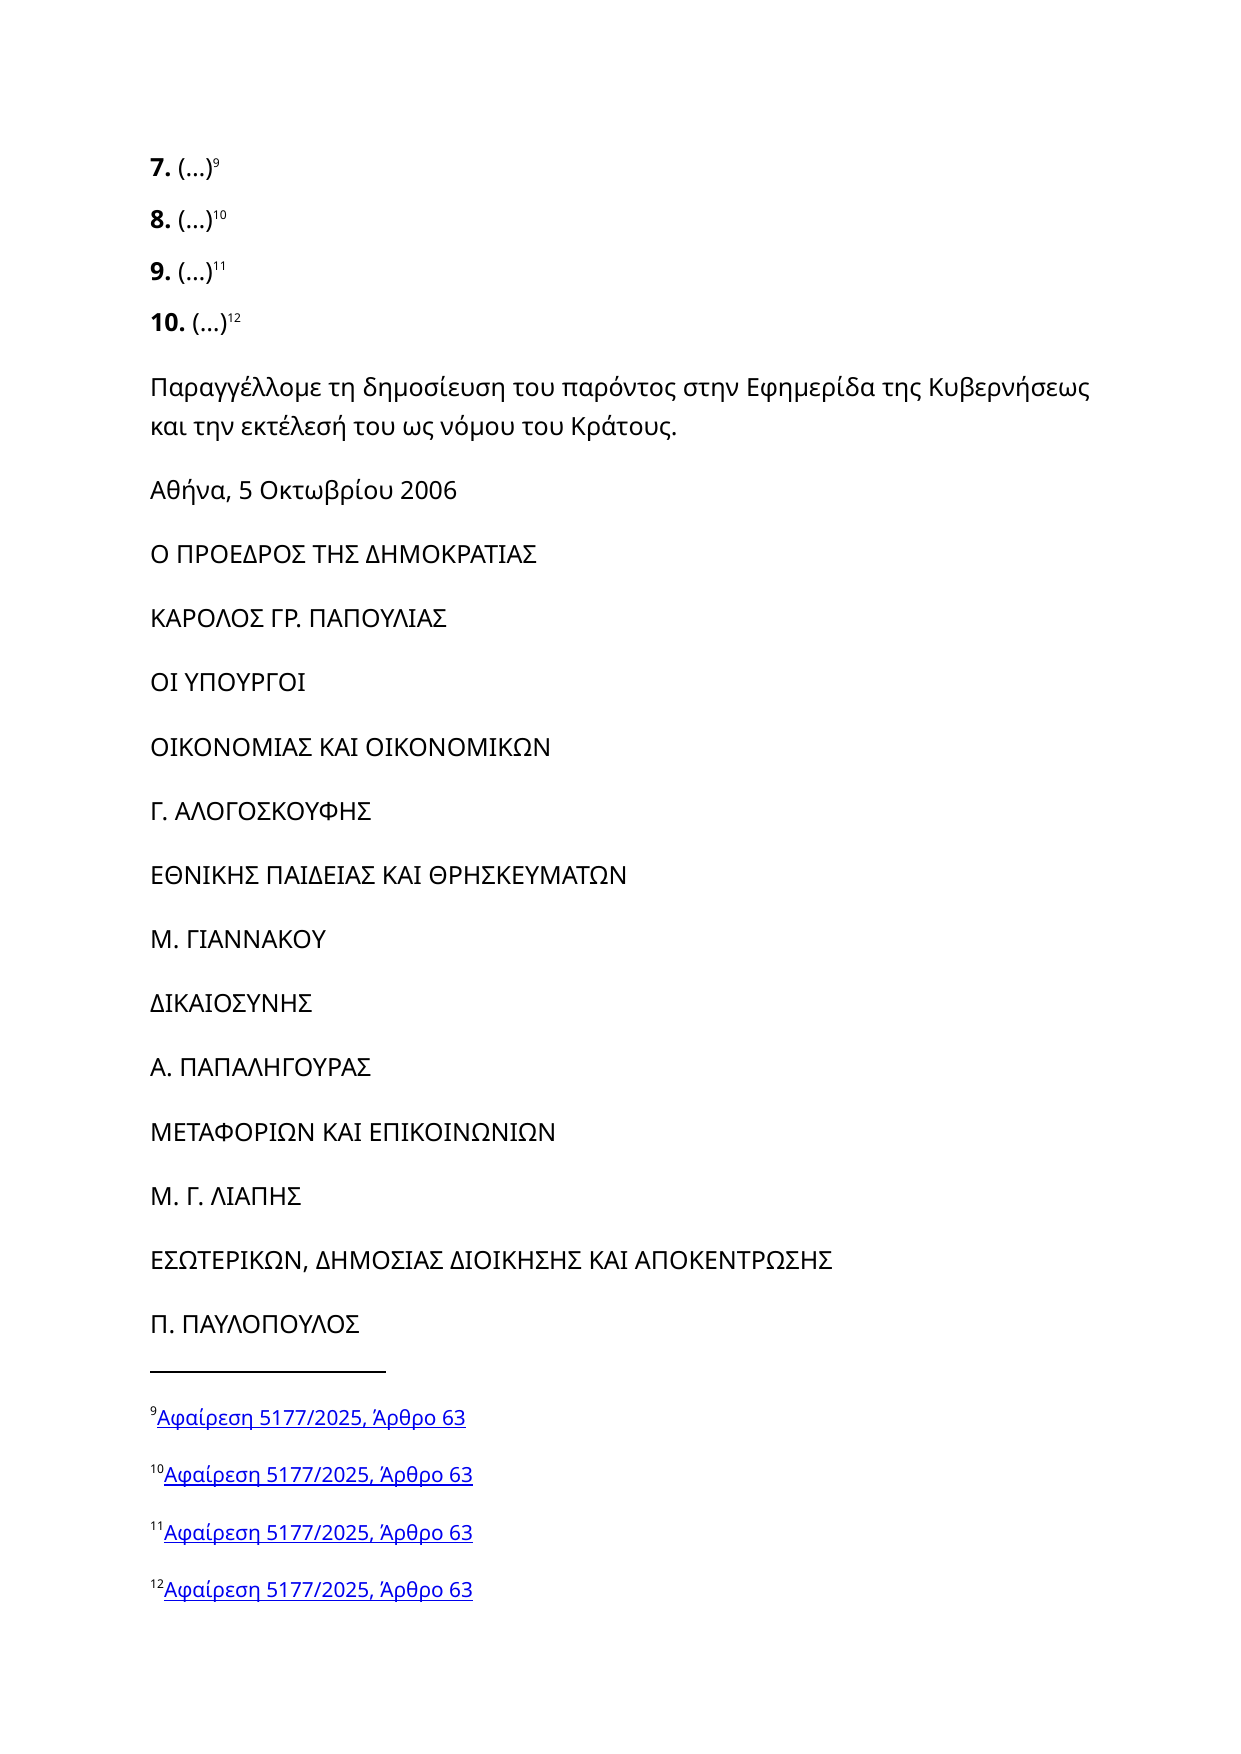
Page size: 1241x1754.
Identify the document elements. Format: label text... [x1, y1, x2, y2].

text ΟΙΚΟΝΟΜΙΑΣ ΚΑΙ ΟΙΚΟΝΟΜΙΚΩΝ [150, 729, 1090, 763]
text ΜΕΤΑΦΟΡΙΩΝ ΚΑΙ ΕΠΙΚΟΙΝΩΝΙΩΝ [150, 1114, 1090, 1148]
text Αφαίρεση 5177/2025, Άρθρο 63 [150, 1460, 1090, 1489]
text Αφαίρεση 5177/2025, Άρθρο 63 [150, 1576, 1090, 1604]
text ΔΙΚΑΙΟΣΥΝΗΣ [150, 986, 1090, 1020]
text ΚΑΡΟΛΟΣ ΓΡ. ΠΑΠΟΥΛΙΑΣ [150, 601, 1090, 635]
text ΟΙ ΥΠΟΥΡΓΟΙ [150, 665, 1090, 699]
text Α. ΠΑΠΑΛΗΓΟΥΡΑΣ [150, 1050, 1090, 1084]
text 10. (…) [150, 305, 1090, 339]
text ΕΘΝΙΚΗΣ ΠΑΙΔΕΙΑΣ ΚΑΙ ΘΡΗΣΚΕΥΜΑΤΩΝ [150, 857, 1090, 892]
text 9. (…) [150, 253, 1090, 287]
text Μ. Γ. ΛΙΑΠΗΣ [150, 1178, 1090, 1212]
text Γ. ΑΛΟΓΟΣΚΟΥΦΗΣ [150, 793, 1090, 827]
text ΕΣΩΤΕΡΙΚΩΝ, ΔΗΜΟΣΙΑΣ ΔΙΟΙΚΗΣΗΣ ΚΑΙ ΑΠΟΚΕΝΤΡΩΣΗΣ [150, 1242, 1090, 1277]
text Μ. ΓΙΑΝΝΑΚΟΥ [150, 922, 1090, 956]
text Παραγγέλλομε τη δημοσίευση του παρόντος στην Εφημερίδα της Κυβερνήσεως και την εκτέλεσή του ως νόμου του Κράτους. [150, 369, 1090, 442]
text Αθήνα, 5 Οκτωβρίου 2006 [150, 472, 1090, 507]
text Ο ΠΡΟΕΔΡΟΣ ΤΗΣ ΔΗΜΟΚΡΑΤΙΑΣ [150, 537, 1090, 571]
text 7. (…) [150, 150, 1090, 184]
text Π. ΠΑΥΛΟΠΟΥΛΟΣ [150, 1307, 1090, 1341]
text Αφαίρεση 5177/2025, Άρθρο 63 [150, 1403, 1090, 1431]
text Αφαίρεση 5177/2025, Άρθρο 63 [150, 1518, 1090, 1546]
text 8. (…) [150, 202, 1090, 236]
